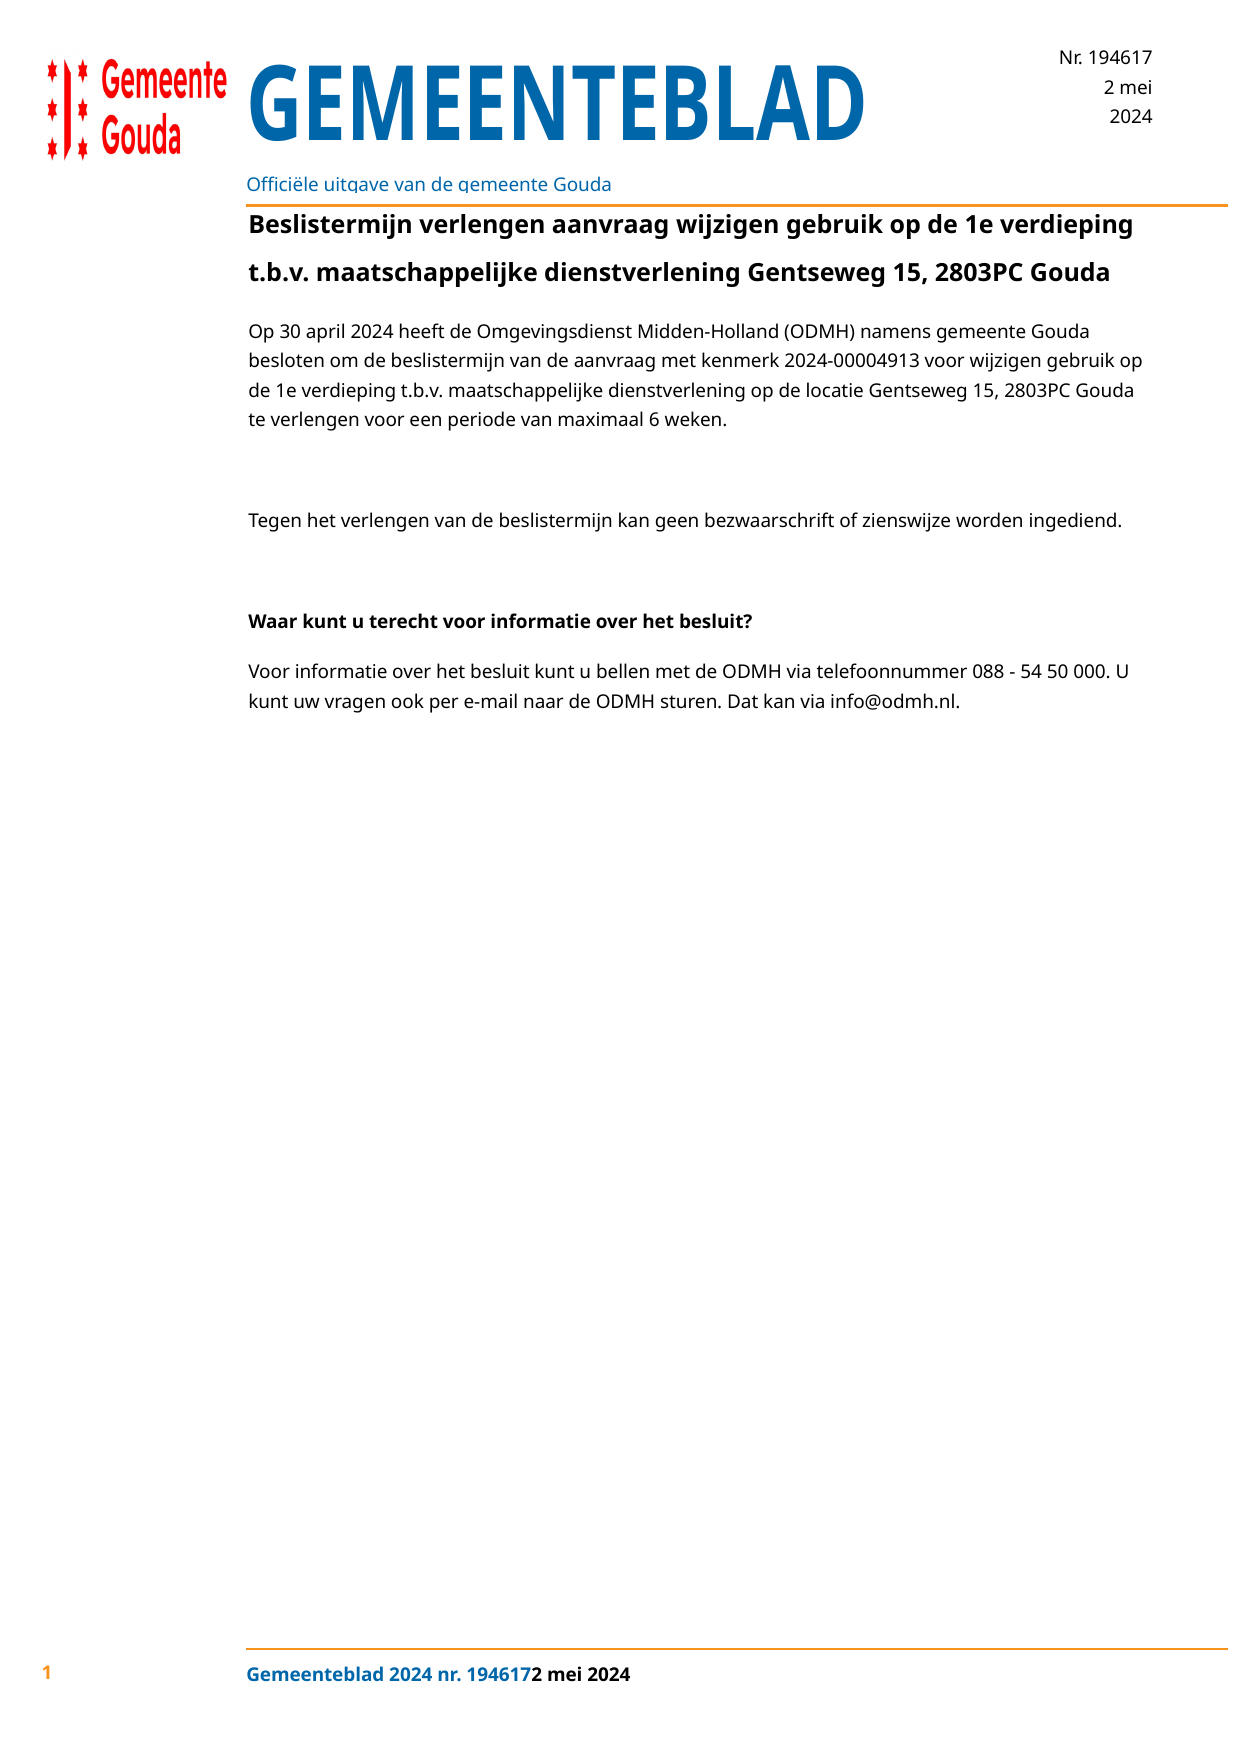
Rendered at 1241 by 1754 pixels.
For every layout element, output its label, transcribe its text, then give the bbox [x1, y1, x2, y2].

text Op 30 april 2024 heeft de Omgevingsdienst Midden-Holland (ODMH) namens gemeente Gouda besloten om de beslistermijn van de aanvraag met kenmerk 2024-00004913 voor wijzigen gebruik op de 1e verdieping t.b.v. maatschappelijke dienstverlening op de locatie Gentseweg 15, 2803PC Gouda te verlengen voor een periode van maximaal 6 weken. [248, 318, 1152, 432]
picture [41, 47, 231, 172]
text Tegen het verlengen van de beslistermijn kan geen bezwaarschrift of zienswijze worden ingediend. [248, 507, 1152, 533]
text Beslistermijn verlengen aanvraag wijzigen gebruik op de 1e verdieping t.b.v. maatschappelijke dienstverlening Gentseweg 15, 2803PC Gouda [248, 207, 1152, 288]
text Waar kunt u terecht voor informatie over het besluit? [248, 608, 1152, 634]
text Voor informatie over het besluit kunt u bellen met de ODMH via telefoonnummer 088 - 54 50 000. U kunt uw vragen ook per e-mail naar de ODMH sturen. Dat kan via info@odmh.nl. [248, 659, 1152, 714]
